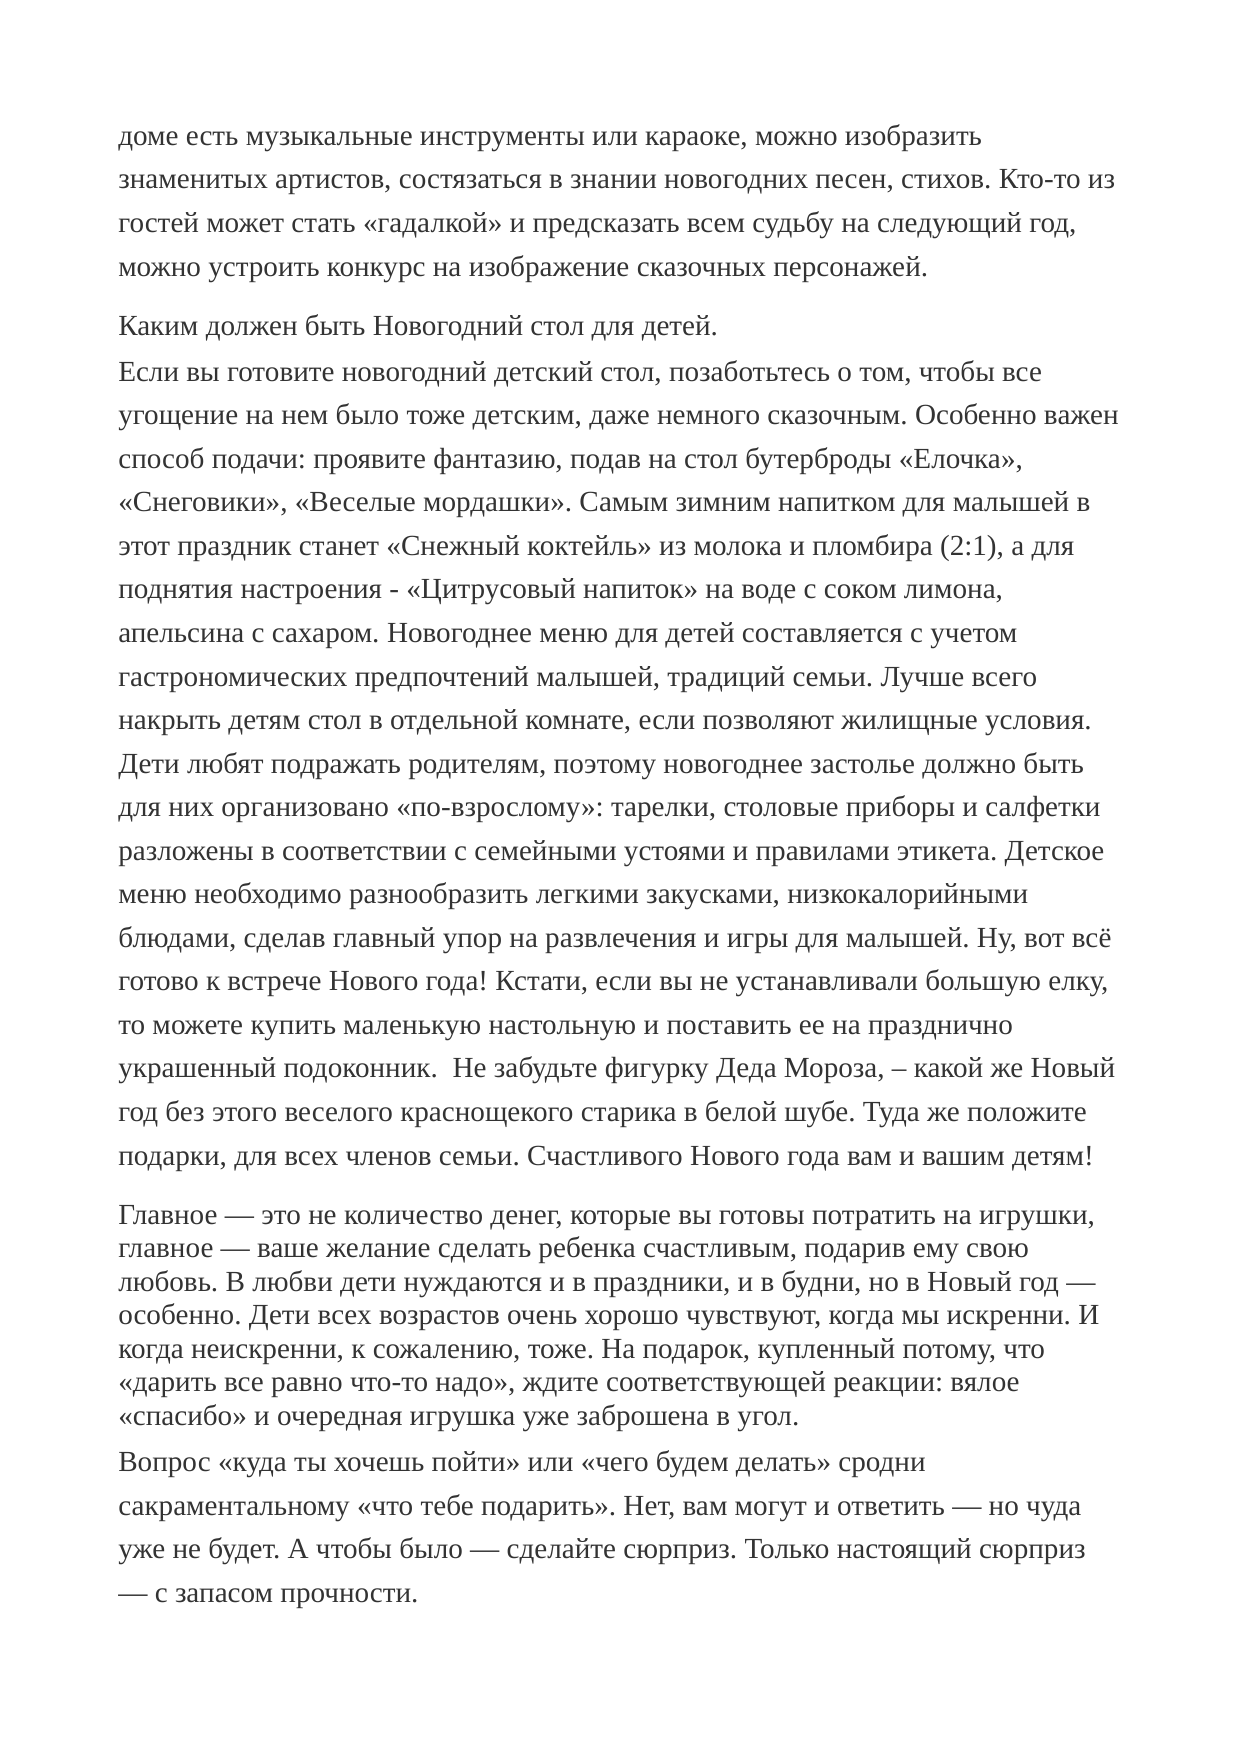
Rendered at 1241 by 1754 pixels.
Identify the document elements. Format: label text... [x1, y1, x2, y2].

text Если вы готовите новогодний детский стол, позаботьтесь о том, чтобы все угощение на нем было тоже детским, даже немного сказочным. Особенно важен способ подачи: проявите фантазию, подав на стол бутерброды «Елочка», «Снеговики», «Веселые мордашки». Самым зимним напитком для малышей в этот праздник станет «Снежный коктейль» из молока и пломбира (2:1), а для поднятия настроения - «Цитрусовый напиток» на воде с соком лимона, апельсина с сахаром. Новогоднее меню для детей составляется с учетом гастрономических предпочтений малышей, традиций семьи. Лучше всего накрыть детям стол в отдельной комнате, если позволяют жилищные условия. Дети любят подражать родителям, поэтому новогоднее застолье должно быть для них организовано «по-взрослому»: тарелки, столовые приборы и салфетки разложены в соответствии с семейными устоями и правилами этикета. Детское меню необходимо разнообразить легкими закусками, низкокалорийными блюдами, сделав главный упор на развлечения и игры для малышей. Ну, вот всё готово к встрече Нового года! Кстати, если вы не устанавливали большую елку, то можете купить маленькую настольную и поставить ее на празднично украшенный подоконник. Не забудьте фигурку Деда Мороза, – какой же Новый год без этого веселого краснощекого старика в белой шубе. Туда же положите подарки, для всех членов семьи. Счастливого Нового года вам и вашим детям! [118, 354, 1122, 1171]
text доме есть музыкальные инструменты или караоке, можно изобразить знаменитых артистов, состязаться в знании новогодних песен, стихов. Кто-то из гостей может стать «гадалкой» и предсказать всем судьбу на следующий год, можно устроить конкурс на изображение сказочных персонажей. [118, 118, 1122, 282]
text Главное — это не количество денег, которые вы готовы потратить на игрушки, главное — ваше желание сделать ребенка счастливым, подарив ему свою любовь. В любви дети нуждаются и в праздники, и в будни, но в Новый год — особенно. Дети всех возрастов очень хорошо чувствуют, когда мы искренни. И когда неискренни, к сожалению, тоже. На подарок, купленный потому, что «дарить все равно что-то надо», ждите соответствующей реакции: вялое «спасибо» и очередная игрушка уже заброшена в угол. [118, 1197, 1122, 1432]
text Каким должен быть Новогодний стол для детей. [118, 308, 1122, 341]
text Вопрос «куда ты хочешь пойти» или «чего будем делать» сродни сакраментальному «что тебе подарить». Нет, вам могут и ответить — но чуда уже не будет. А чтобы было — сделайте сюрприз. Только настоящий сюрприз — с запасом прочности. [118, 1444, 1122, 1608]
